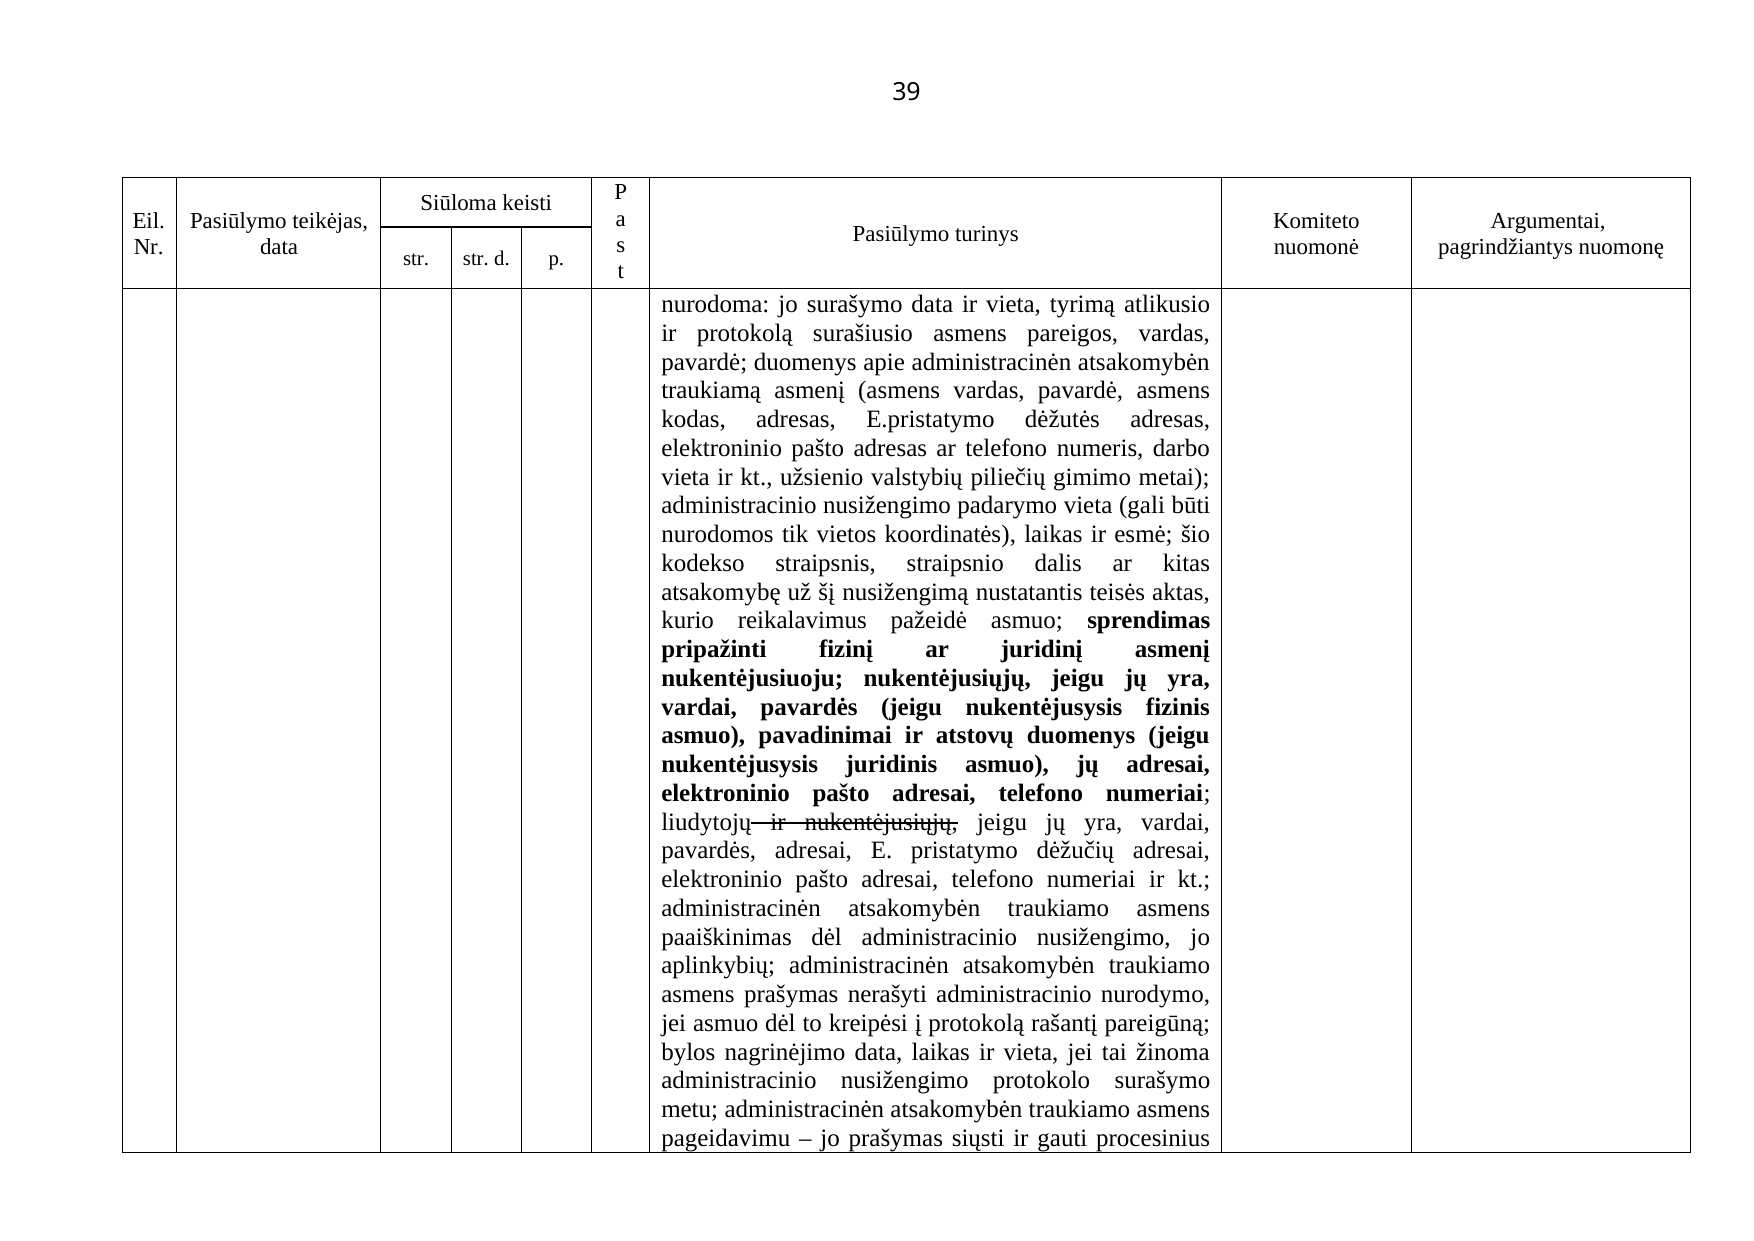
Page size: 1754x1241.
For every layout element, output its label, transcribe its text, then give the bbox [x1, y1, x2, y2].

table_header Pasiūlymo turinys [650, 178, 1221, 288]
table_cell p. [522, 228, 591, 288]
table_header Argumentai, pagrindžiantys nuomonę [1412, 178, 1690, 288]
table_cell [123, 289, 176, 1152]
table_cell [1412, 289, 1690, 1152]
table_header Komiteto nuomonė [1222, 178, 1411, 288]
table_cell [522, 289, 591, 1152]
table_cell str. [381, 228, 451, 288]
table_header Siūloma keisti [381, 178, 591, 226]
table_cell nurodoma: jo surašymo data ir vieta, tyrimą atlikusio ir protokolą surašiusio asmens pareigos, vardas, pavardė; duomenys apie administracinėn atsakomybėn traukiamą asmenį (asmens vardas, pavardė, asmens kodas, adresas, E.pristatymo dėžutės adresas, elektroninio pašto adresas ar telefono numeris, darbo vieta ir kt., užsienio valstybių piliečių gimimo metai); administracinio nusižengimo padarymo vieta (gali būti nurodomos tik vietos koordinatės), laikas ir esmė; šio kodekso straipsnis, straipsnio dalis ar kitas atsakomybę už šį nusižengimą nustatantis teisės aktas, kurio reikalavimus pažeidė asmuo; sprendimas pripažinti fizinį ar juridinį asmenį nukentėjusiuoju; nukentėjusiųjų, jeigu jų yra, vardai, pavardės (jeigu nukentėjusysis fizinis asmuo), pavadinimai ir atstovų duomenys (jeigu nukentėjusysis juridinis asmuo), jų adresai, elektroninio pašto adresai, telefono numeriai; liudytojų ir nukentėjusiųjų, jeigu jų yra, vardai, pavardės, adresai, E. pristatymo dėžučių adresai, elektroninio pašto adresai, telefono numeriai ir kt.; administracinėn atsakomybėn traukiamo asmens paaiškinimas dėl administracinio nusižengimo, jo aplinkybių; administracinėn atsakomybėn traukiamo asmens prašymas nerašyti administracinio nurodymo, jei asmuo dėl to kreipėsi į protokolą rašantį pareigūną; bylos nagrinėjimo data, laikas ir vieta, jei tai žinoma administracinio nusižengimo protokolo surašymo metu; administracinėn atsakomybėn traukiamo asmens pageidavimu – jo prašymas siųsti ir gauti procesinius [650, 289, 1221, 1152]
table_cell [452, 289, 521, 1152]
table_cell [1222, 289, 1411, 1152]
table_cell [381, 289, 451, 1152]
table_header Pastabos [592, 178, 649, 288]
table_header Pasiūlymo teikėjas, data [177, 178, 380, 288]
table_header Eil. Nr. [123, 178, 176, 288]
table_cell [177, 289, 380, 1152]
table_cell N [592, 289, 649, 1152]
table_cell str. d. [452, 228, 521, 288]
